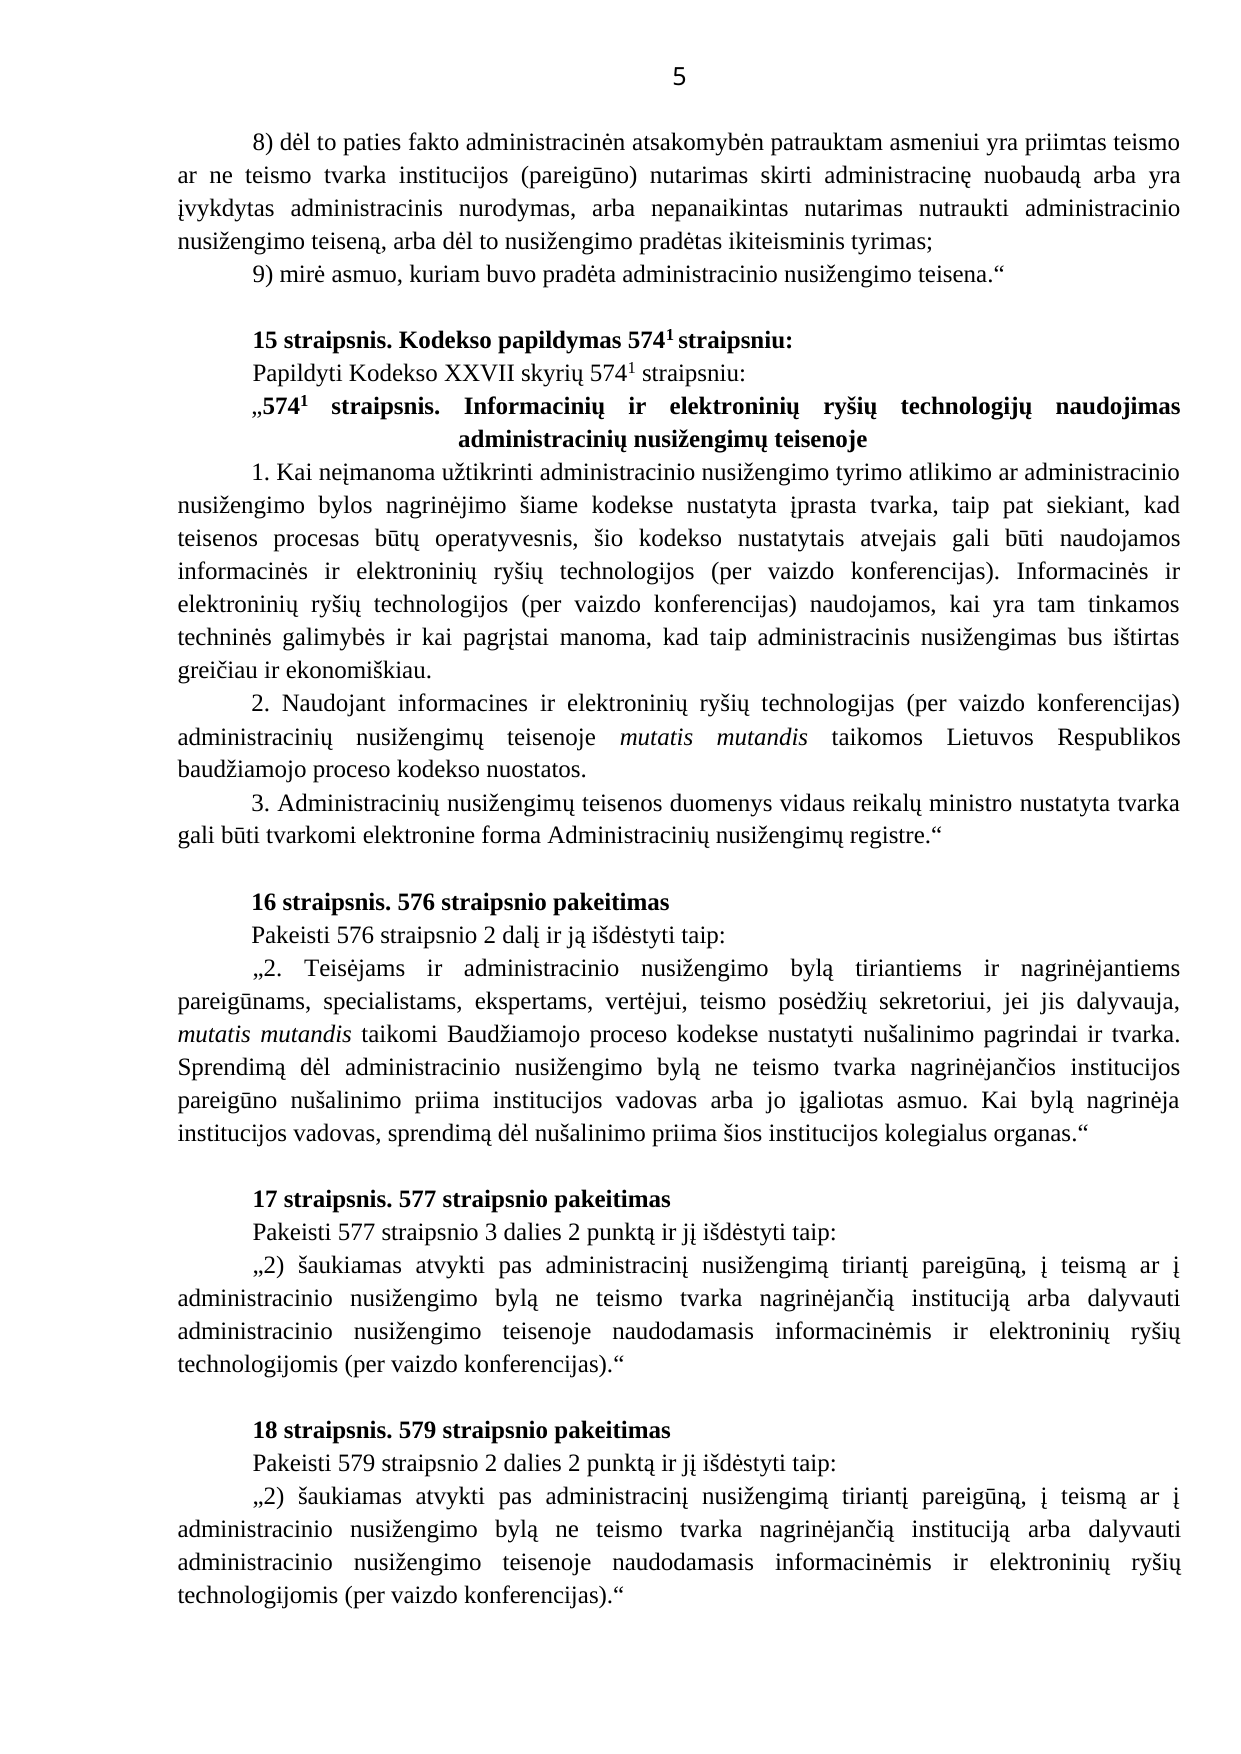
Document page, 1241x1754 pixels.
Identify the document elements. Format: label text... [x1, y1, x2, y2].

text 1. Kai neįmanoma užtikrinti administracinio nusižengimo tyrimo atlikimo ar administracinio nusižengimo bylos nagrinėjimo šiame kodekse nustatyta įprasta tvarka, taip pat siekiant, kad teisenos procesas būtų operatyvesnis, šio kodekso nustatytais atvejais gali būti naudojamos informacinės ir elektroninių ryšių technologijos (per vaizdo konferencijas). Informacinės ir elektroninių ryšių technologijos (per vaizdo konferencijas) naudojamos, kai yra tam tinkamos techninės galimybės ir kai pagrįstai manoma, kad taip administracinis nusižengimas bus ištirtas greičiau ir ekonomiškiau. [177, 457, 1181, 684]
text Pakeisti 579 straipsnio 2 dalies 2 punktą ir jį išdėstyti taip: [177, 1448, 1181, 1477]
text 3. Administracinių nusižengimų teisenos duomenys vidaus reikalų ministro nustatyta tvarka gali būti tvarkomi elektronine forma Administracinių nusižengimų registre.“ [177, 788, 1181, 849]
text 17 straipsnis. 577 straipsnio pakeitimas [177, 1184, 1181, 1213]
text 15 straipsnis. Kodekso papildymas 5741 straipsniu: [177, 325, 1181, 354]
text „2) šaukiamas atvykti pas administracinį nusižengimą tiriantį pareigūną, į teismą ar į administracinio nusižengimo bylą ne teismo tvarka nagrinėjančią instituciją arba dalyvauti administracinio nusižengimo teisenoje naudodamasis informacinėmis ir elektroninių ryšių technologijomis (per vaizdo konferencijas).“ [177, 1481, 1181, 1609]
text Papildyti Kodekso XXVII skyrių 5741 straipsniu: [177, 358, 1181, 387]
text 18 straipsnis. 579 straipsnio pakeitimas [177, 1415, 1181, 1444]
text 8) dėl to paties fakto administracinėn atsakomybėn patrauktam asmeniui yra priimtas teismo ar ne teismo tvarka institucijos (pareigūno) nutarimas skirti administracinę nuobaudą arba yra įvykdytas administracinis nurodymas, arba nepanaikintas nutarimas nutraukti administracinio nusižengimo teiseną, arba dėl to nusižengimo pradėtas ikiteisminis tyrimas; [177, 127, 1181, 255]
text 2. Naudojant informacines ir elektroninių ryšių technologijas (per vaizdo konferencijas) administracinių nusižengimų teisenoje mutatis mutandis taikomos Lietuvos Respublikos baudžiamojo proceso kodekso nuostatos. [177, 688, 1181, 783]
text „2) šaukiamas atvykti pas administracinį nusižengimą tiriantį pareigūną, į teismą ar į administracinio nusižengimo bylą ne teismo tvarka nagrinėjančią instituciją arba dalyvauti administracinio nusižengimo teisenoje naudodamasis informacinėmis ir elektroninių ryšių technologijomis (per vaizdo konferencijas).“ [177, 1250, 1181, 1378]
text 16 straipsnis. 576 straipsnio pakeitimas [177, 887, 1181, 915]
text „5741 straipsnis. Informacinių ir elektroninių ryšių technologijų naudojimas administracinių nusižengimų teisenoje [251, 391, 1181, 453]
text Pakeisti 576 straipsnio 2 dalį ir ją išdėstyti taip: [177, 920, 1181, 948]
text 9) mirė asmuo, kuriam buvo pradėta administracinio nusižengimo teisena.“ [177, 259, 1181, 288]
text Pakeisti 577 straipsnio 3 dalies 2 punktą ir jį išdėstyti taip: [177, 1217, 1181, 1246]
text „2. Teisėjams ir administracinio nusižengimo bylą tiriantiems ir nagrinėjantiems pareigūnams, specialistams, ekspertams, vertėjui, teismo posėdžių sekretoriui, jei jis dalyvauja, mutatis mutandis taikomi Baudžiamojo proceso kodekse nustatyti nušalinimo pagrindai ir tvarka. Sprendimą dėl administracinio nusižengimo bylą ne teismo tvarka nagrinėjančios institucijos pareigūno nušalinimo priima institucijos vadovas arba jo įgaliotas asmuo. Kai bylą nagrinėja institucijos vadovas, sprendimą dėl nušalinimo priima šios institucijos kolegialus organas.“ [177, 953, 1181, 1147]
